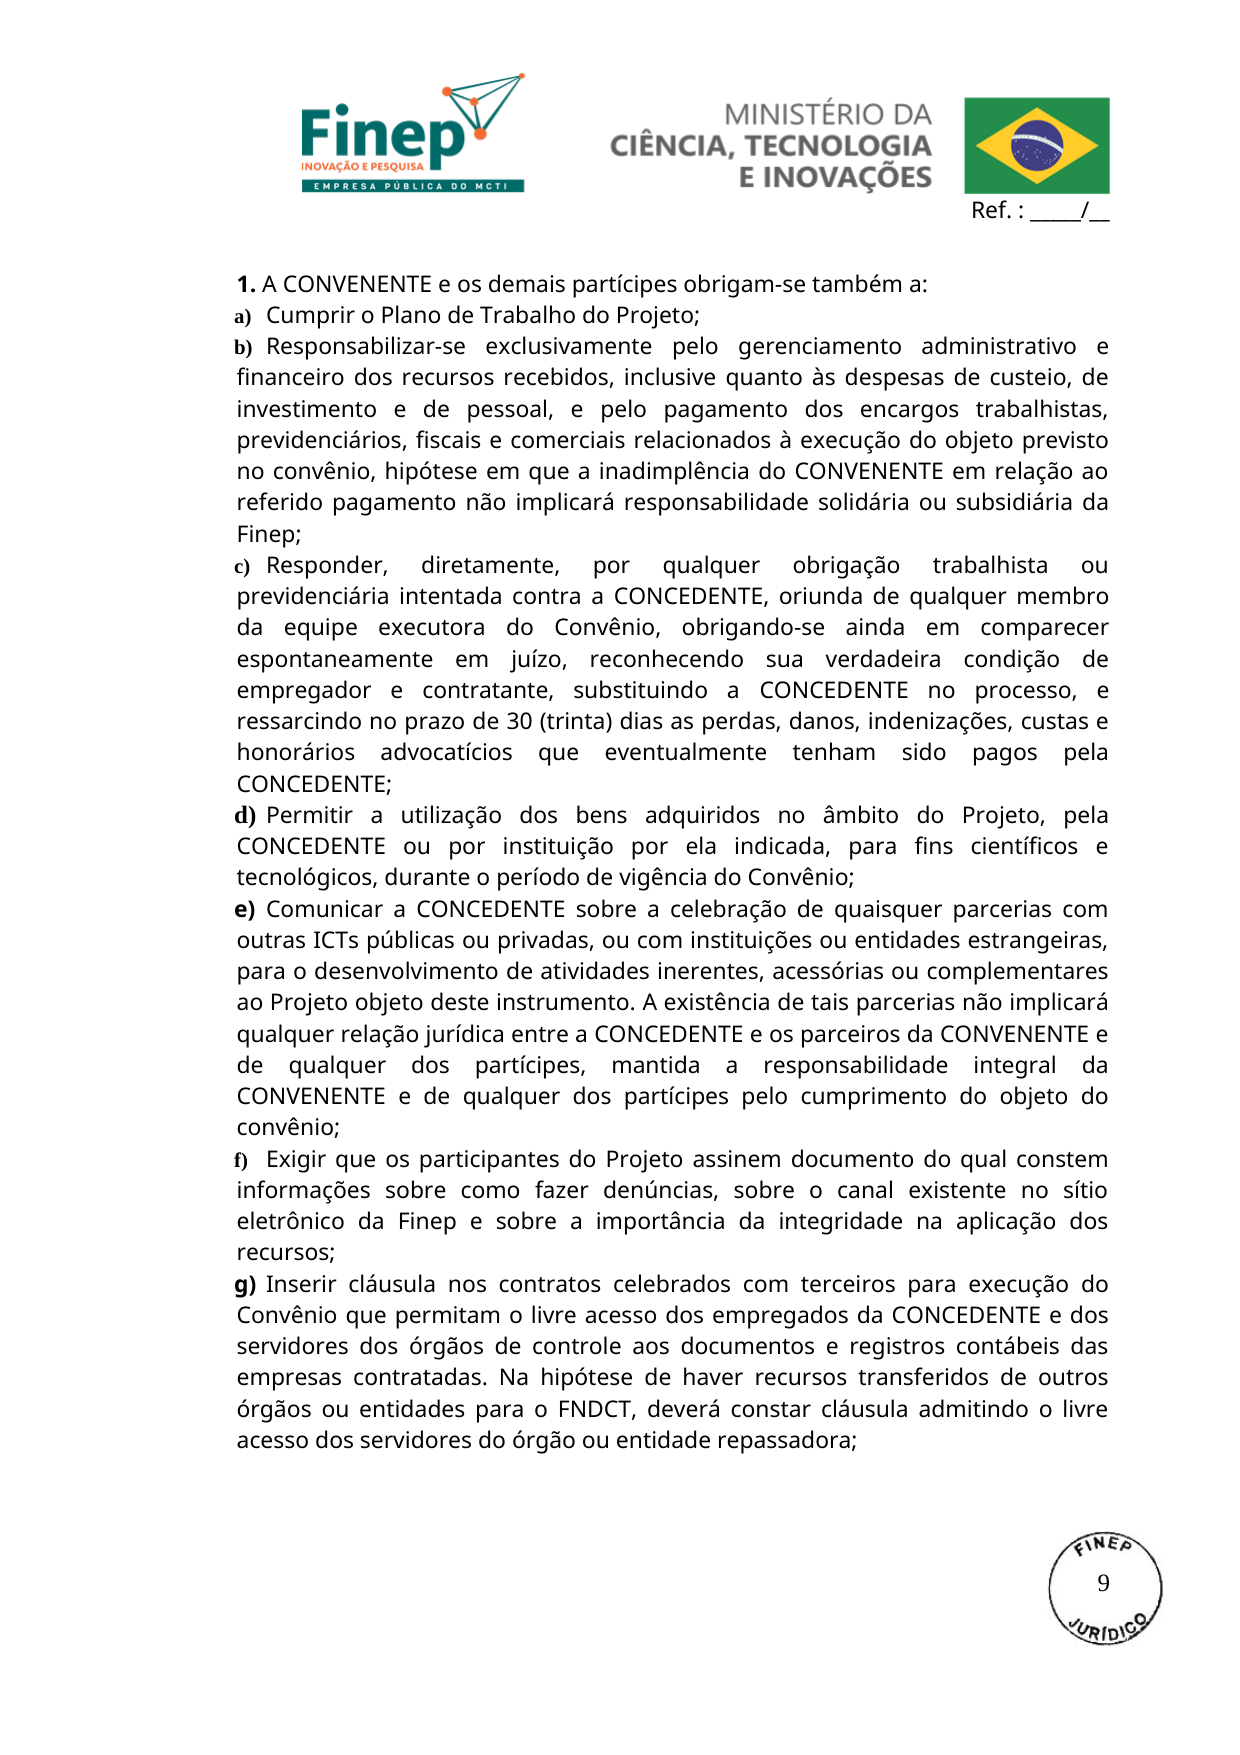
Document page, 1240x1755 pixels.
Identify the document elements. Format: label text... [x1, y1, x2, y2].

list Comunicar a CONCEDENTE sobre a celebração de quaisquer parcerias com outras ICTs públicas ou privadas, ou com instituições ou entidades estrangeiras, para o desenvolvimento de atividades inerentes, acessórias ou complementares ao Projeto objeto deste instrumento. A existência de tais parcerias não implicará qualquer relação jurídica entre a CONCEDENTE e os parceiros da CONVENENTE e de qualquer dos partícipes, mantida a responsabilidade integral da CONVENENTE e de qualquer dos partícipes pelo cumprimento do objeto do convênio; [234, 892, 1110, 1142]
list Permitir a utilização dos bens adquiridos no âmbito do Projeto, pela CONCEDENTE ou por instituição por ela indicada, para fins científicos e tecnológicos, durante o período de vigência do Convênio; [234, 799, 1110, 892]
text 1. A CONVENENTE e os demais partícipes obrigam-se também a: [148, 267, 1110, 299]
list Exigir que os participantes do Projeto assinem documento do qual constem informações sobre como fazer denúncias, sobre o canal existente no sítio eletrônico da Finep e sobre a importância da integridade na aplicação dos recursos; [234, 1142, 1110, 1267]
list Cumprir o Plano de Trabalho do Projeto; [234, 299, 1110, 330]
list Responsabilizar-se exclusivamente pelo gerenciamento administrativo e financeiro dos recursos recebidos, inclusive quanto às despesas de custeio, de investimento e de pessoal, e pelo pagamento dos encargos trabalhistas, previdenciários, fiscais e comerciais relacionados à execução do objeto previsto no convênio, hipótese em que a inadimplência do CONVENENTE em relação ao referido pagamento não implicará responsabilidade solidária ou subsidiária da Finep; [234, 330, 1110, 549]
list Inserir cláusula nos contratos celebrados com terceiros para execução do Convênio que permitam o livre acesso dos empregados da CONCEDENTE e dos servidores dos órgãos de controle aos documentos e registros contábeis das empresas contratadas. Na hipótese de haver recursos transferidos de outros órgãos ou entidades para o FNDCT, deverá constar cláusula admitindo o livre acesso dos servidores do órgão ou entidade repassadora; [234, 1267, 1110, 1455]
list Responder, diretamente, por qualquer obrigação trabalhista ou previdenciária intentada contra a CONCEDENTE, oriunda de qualquer membro da equipe executora do Convênio, obrigando-se ainda em comparecer espontaneamente em juízo, reconhecendo sua verdadeira condição de empregador e contratante, substituindo a CONCEDENTE no processo, e ressarcindo no prazo de 30 (trinta) dias as perdas, danos, indenizações, custas e honorários advocatícios que eventualmente tenham sido pagos pela CONCEDENTE; [234, 549, 1110, 799]
